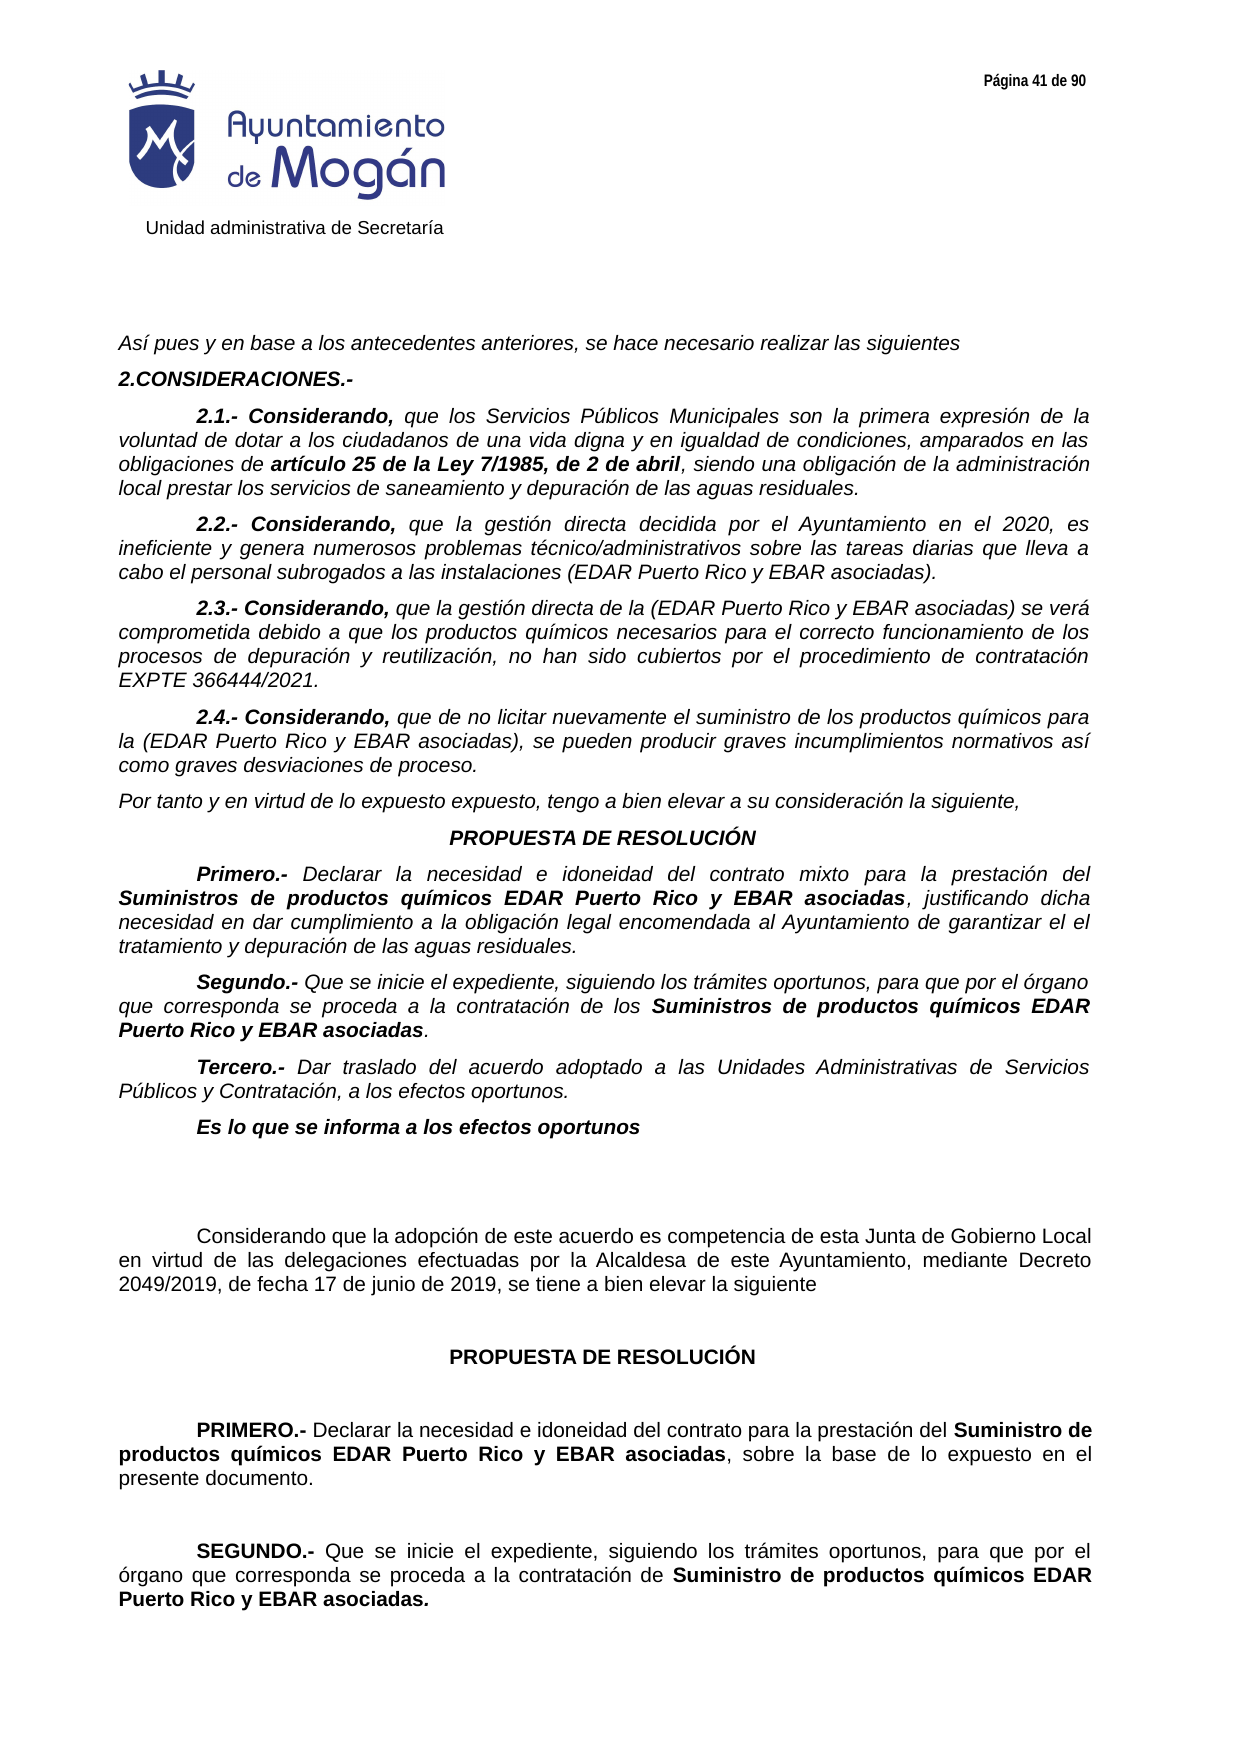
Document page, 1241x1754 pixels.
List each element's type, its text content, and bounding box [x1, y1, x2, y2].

text Considerando que la adopción de este acuerdo es competencia de esta Junta de Gobierno Local en virtud de las delegaciones efectuadas por la Alcaldesa de este Ayuntamiento, mediante Decreto 2049/2019, de fecha 17 de junio de 2019, se tiene a bien elevar la siguiente [118, 1224, 1092, 1296]
text 2.3.- Considerando, que la gestión directa de la (EDAR Puerto Rico y EBAR asociadas) se verá comprometida debido a que los productos químicos necesarios para el correcto funcionamiento de los procesos de depuración y reutilización, no han sido cubiertos por el procedimiento de contratación EXPTE 366444/2021. [118, 596, 1092, 692]
text Segundo.- Que se inicie el expediente, siguiendo los trámites oportunos, para que por el órgano que corresponda se proceda a la contratación de los Suministros de productos químicos EDAR Puerto Rico y EBAR asociadas. [118, 970, 1092, 1042]
text 2.CONSIDERACIONES.- [118, 367, 1092, 391]
text Tercero.- Dar traslado del acuerdo adoptado a las Unidades Administrativas de Servicios Públicos y Contratación, a los efectos oportunos. [118, 1054, 1092, 1102]
text Es lo que se informa a los efectos oportunos [118, 1115, 1092, 1139]
picture [128, 70, 445, 206]
text Por tanto y en virtud de lo expuesto expuesto, tengo a bien elevar a su consideración la siguiente, [118, 789, 1092, 813]
text PROPUESTA DE RESOLUCIÓN [118, 1345, 1092, 1369]
text PRIMERO.- Declarar la necesidad e idoneidad del contrato para la prestación del Suministro de productos químicos EDAR Puerto Rico y EBAR asociadas, sobre la base de lo expuesto en el presente documento. [118, 1418, 1092, 1490]
text 2.2.- Considerando, que la gestión directa decidida por el Ayuntamiento en el 2020, es ineficiente y genera numerosos problemas técnico/administrativos sobre las tareas diarias que lleva a cabo el personal subrogados a las instalaciones (EDAR Puerto Rico y EBAR asociadas). [118, 512, 1092, 584]
text 2.1.- Considerando, que los Servicios Públicos Municipales son la primera expresión de la voluntad de dotar a los ciudadanos de una vida digna y en igualdad de condiciones, amparados en las obligaciones de artículo 25 de la Ley 7/1985, de 2 de abril, siendo una obligación de la administración local prestar los servicios de saneamiento y depuración de las aguas residuales. [118, 403, 1092, 499]
text 2.4.- Considerando, que de no licitar nuevamente el suministro de los productos químicos para la (EDAR Puerto Rico y EBAR asociadas), se pueden producir graves incumplimientos normativos así como graves desviaciones de proceso. [118, 704, 1092, 776]
text Primero.- Declarar la necesidad e idoneidad del contrato mixto para la prestación del Suministros de productos químicos EDAR Puerto Rico y EBAR asociadas, justificando dicha necesidad en dar cumplimiento a la obligación legal encomendada al Ayuntamiento de garantizar el el tratamiento y depuración de las aguas residuales. [118, 862, 1092, 958]
text Así pues y en base a los antecedentes anteriores, se hace necesario realizar las siguientes [118, 331, 1092, 354]
text SEGUNDO.- Que se inicie el expediente, siguiendo los trámites oportunos, para que por el órgano que corresponda se proceda a la contratación de Suministro de productos químicos EDAR Puerto Rico y EBAR asociadas. [118, 1539, 1092, 1611]
text PROPUESTA DE RESOLUCIÓN [118, 825, 1092, 849]
